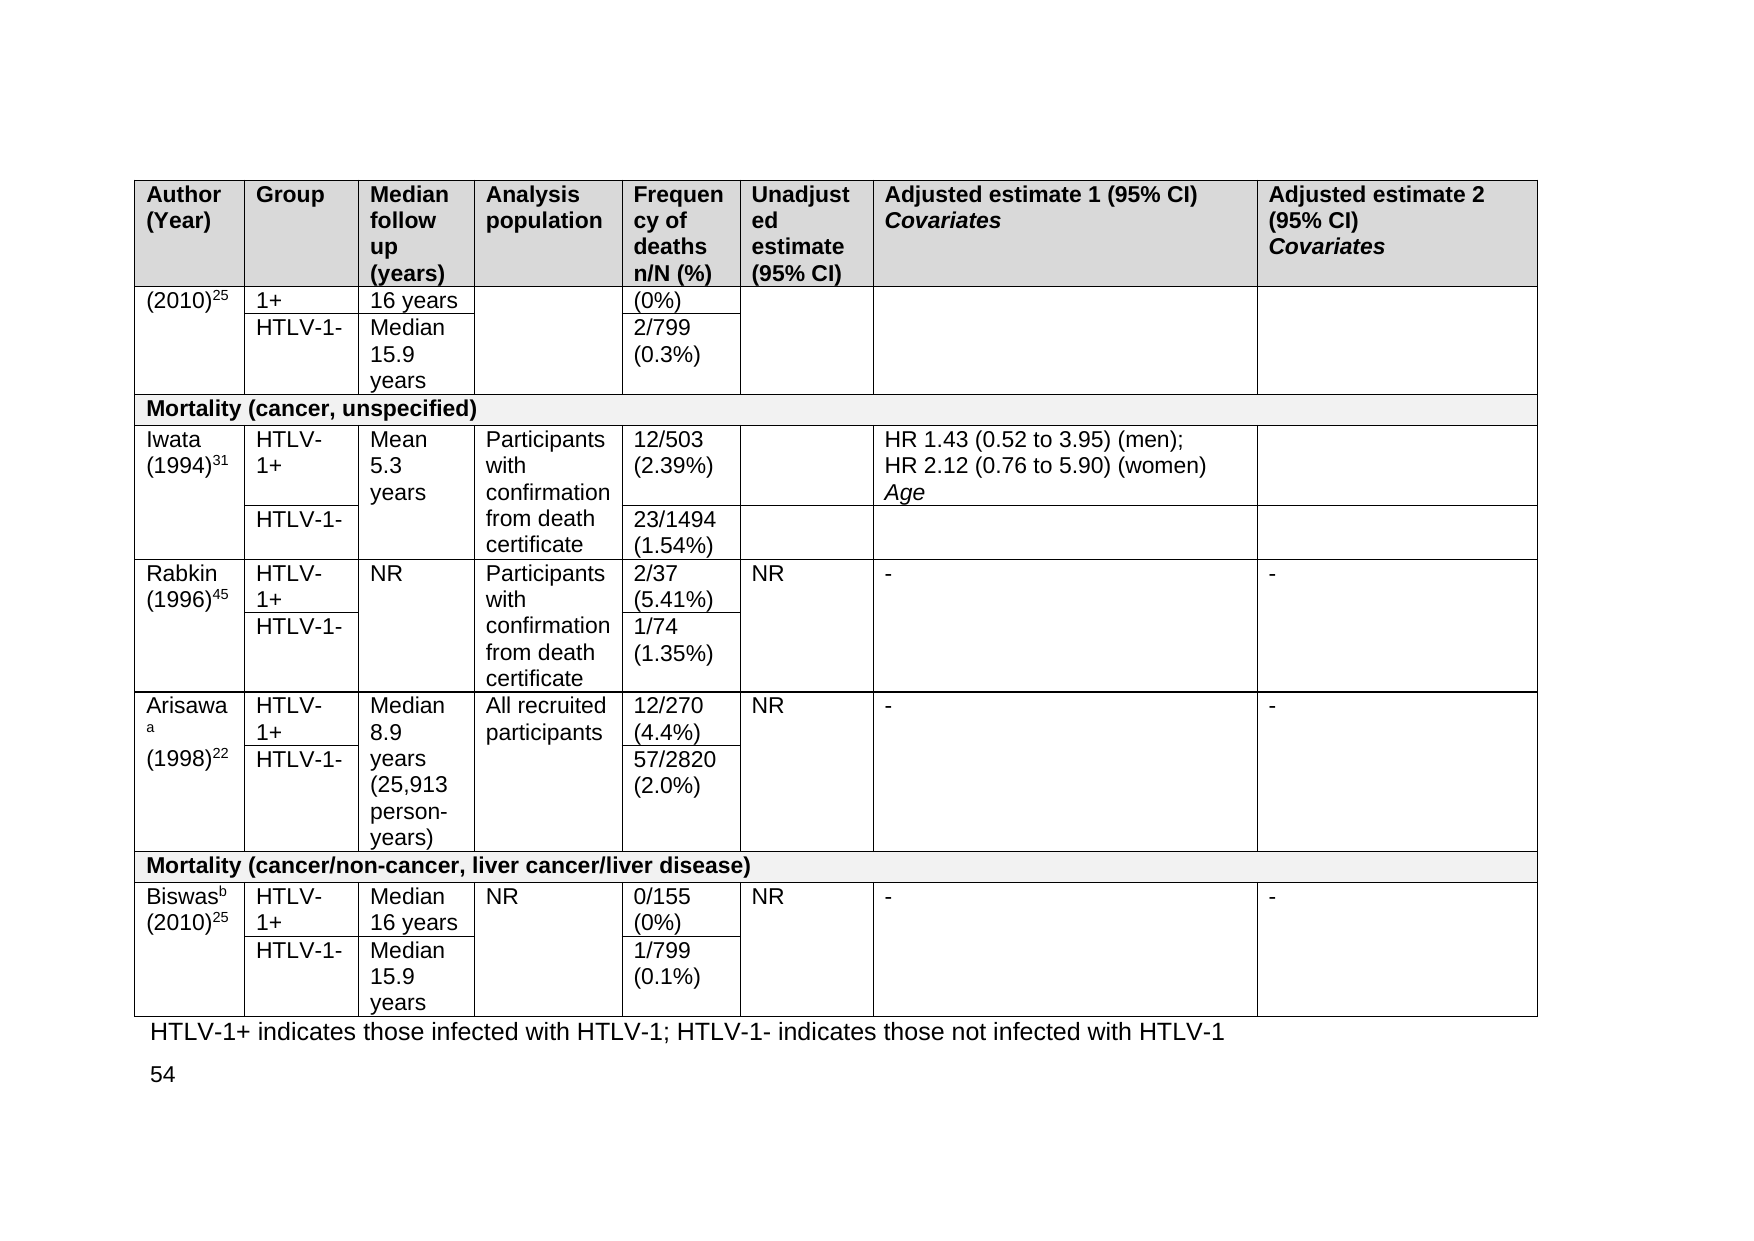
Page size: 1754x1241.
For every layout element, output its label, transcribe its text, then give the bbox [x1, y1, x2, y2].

table_cell 2/37 (5.41%) [623, 560, 740, 612]
table_cell (2010)25 [135, 287, 244, 393]
table_cell 57/2820 (2.0%) [623, 746, 740, 851]
table_cell (0%) [623, 287, 740, 313]
table_cell Median 15.9 years [359, 937, 474, 1016]
table_cell Participants with confirmation from death certificate [475, 426, 622, 558]
table_cell - [874, 693, 1257, 851]
table_cell Biswasb (2010)25 [135, 883, 244, 1016]
table_cell NR [741, 560, 873, 691]
table_cell HTLV-1+ [245, 560, 358, 612]
table_header Adjusted estimate 1 (95% CI) Covariates [874, 181, 1257, 286]
table_cell Iwata (1994)31 [135, 426, 244, 558]
table_cell Arisawaa (1998)22 [135, 693, 244, 851]
table_cell Median 16 years [359, 883, 474, 936]
table_cell - [1258, 883, 1537, 1016]
table_cell HTLV-1- [245, 506, 358, 558]
table_cell 12/270 (4.4%) [623, 693, 740, 745]
table_header Unadjusted estimate (95% CI) [741, 181, 873, 286]
table_cell - [874, 560, 1257, 691]
table_header Adjusted estimate 2 (95% CI) Covariates [1258, 181, 1537, 286]
table_header Group [245, 181, 358, 286]
table_cell Mortality (cancer, unspecified) [135, 395, 1537, 425]
table_cell 1/74 (1.35%) [623, 613, 740, 691]
table_cell 1+ [245, 287, 358, 313]
table_cell Participants with confirmation from death certificate [475, 560, 622, 691]
table_cell - [1258, 560, 1537, 691]
table_cell [475, 287, 622, 393]
table_cell HTLV-1+ [245, 883, 358, 936]
table_cell NR [741, 883, 873, 1016]
table_cell 1/799 (0.1%) [623, 937, 740, 1016]
table_cell [741, 426, 873, 505]
table_cell [741, 506, 873, 558]
table_cell HTLV-1+ [245, 426, 358, 505]
table_cell All recruited participants [475, 693, 622, 851]
table_cell HTLV-1- [245, 746, 358, 851]
text HTLV-1+ indicates those infected with HTLV-1; HTLV-1- indicates those not infected with HTLV-1 [150, 1017, 1604, 1045]
table_cell - [874, 883, 1257, 1016]
table_cell NR [741, 693, 873, 851]
table_header Median follow up (years) [359, 181, 474, 286]
table_header Author (Year) [135, 181, 244, 286]
table_cell 23/1494 (1.54%) [623, 506, 740, 558]
table_cell [741, 287, 873, 393]
table_cell HTLV-1- [245, 314, 358, 393]
table_header Analysis population [475, 181, 622, 286]
table_cell HTLV-1- [245, 613, 358, 691]
table_cell - [874, 287, 1257, 393]
table_cell Mean 5.3 years [359, 426, 474, 558]
table_cell - [1258, 287, 1537, 393]
table_cell 0/155 (0%) [623, 883, 740, 936]
table_header Frequency of deaths n/N (%) [623, 181, 740, 286]
table_cell Median 15.9 years [359, 314, 474, 393]
table_cell NR [359, 560, 474, 691]
table_cell Rabkin (1996)45 [135, 560, 244, 691]
table_cell Median 8.9 years (25,913 person-years) [359, 693, 474, 851]
table_cell HR 1.43 (0.52 to 3.95) (men); HR 2.12 (0.76 to 5.90) (women) Age [874, 426, 1257, 505]
table_cell HTLV-1+ [245, 693, 358, 745]
table_cell - [1258, 693, 1537, 851]
table_cell HTLV-1- [245, 937, 358, 1016]
table_cell [874, 506, 1257, 558]
table_cell 16 years [359, 287, 474, 313]
table_cell NR [475, 883, 622, 1016]
table_cell [1258, 426, 1537, 505]
table_cell Mortality (cancer/non-cancer, liver cancer/liver disease) [135, 852, 1537, 882]
table_cell 2/799 (0.3%) [623, 314, 740, 393]
table_cell [1258, 506, 1537, 558]
table_cell 12/503 (2.39%) [623, 426, 740, 505]
